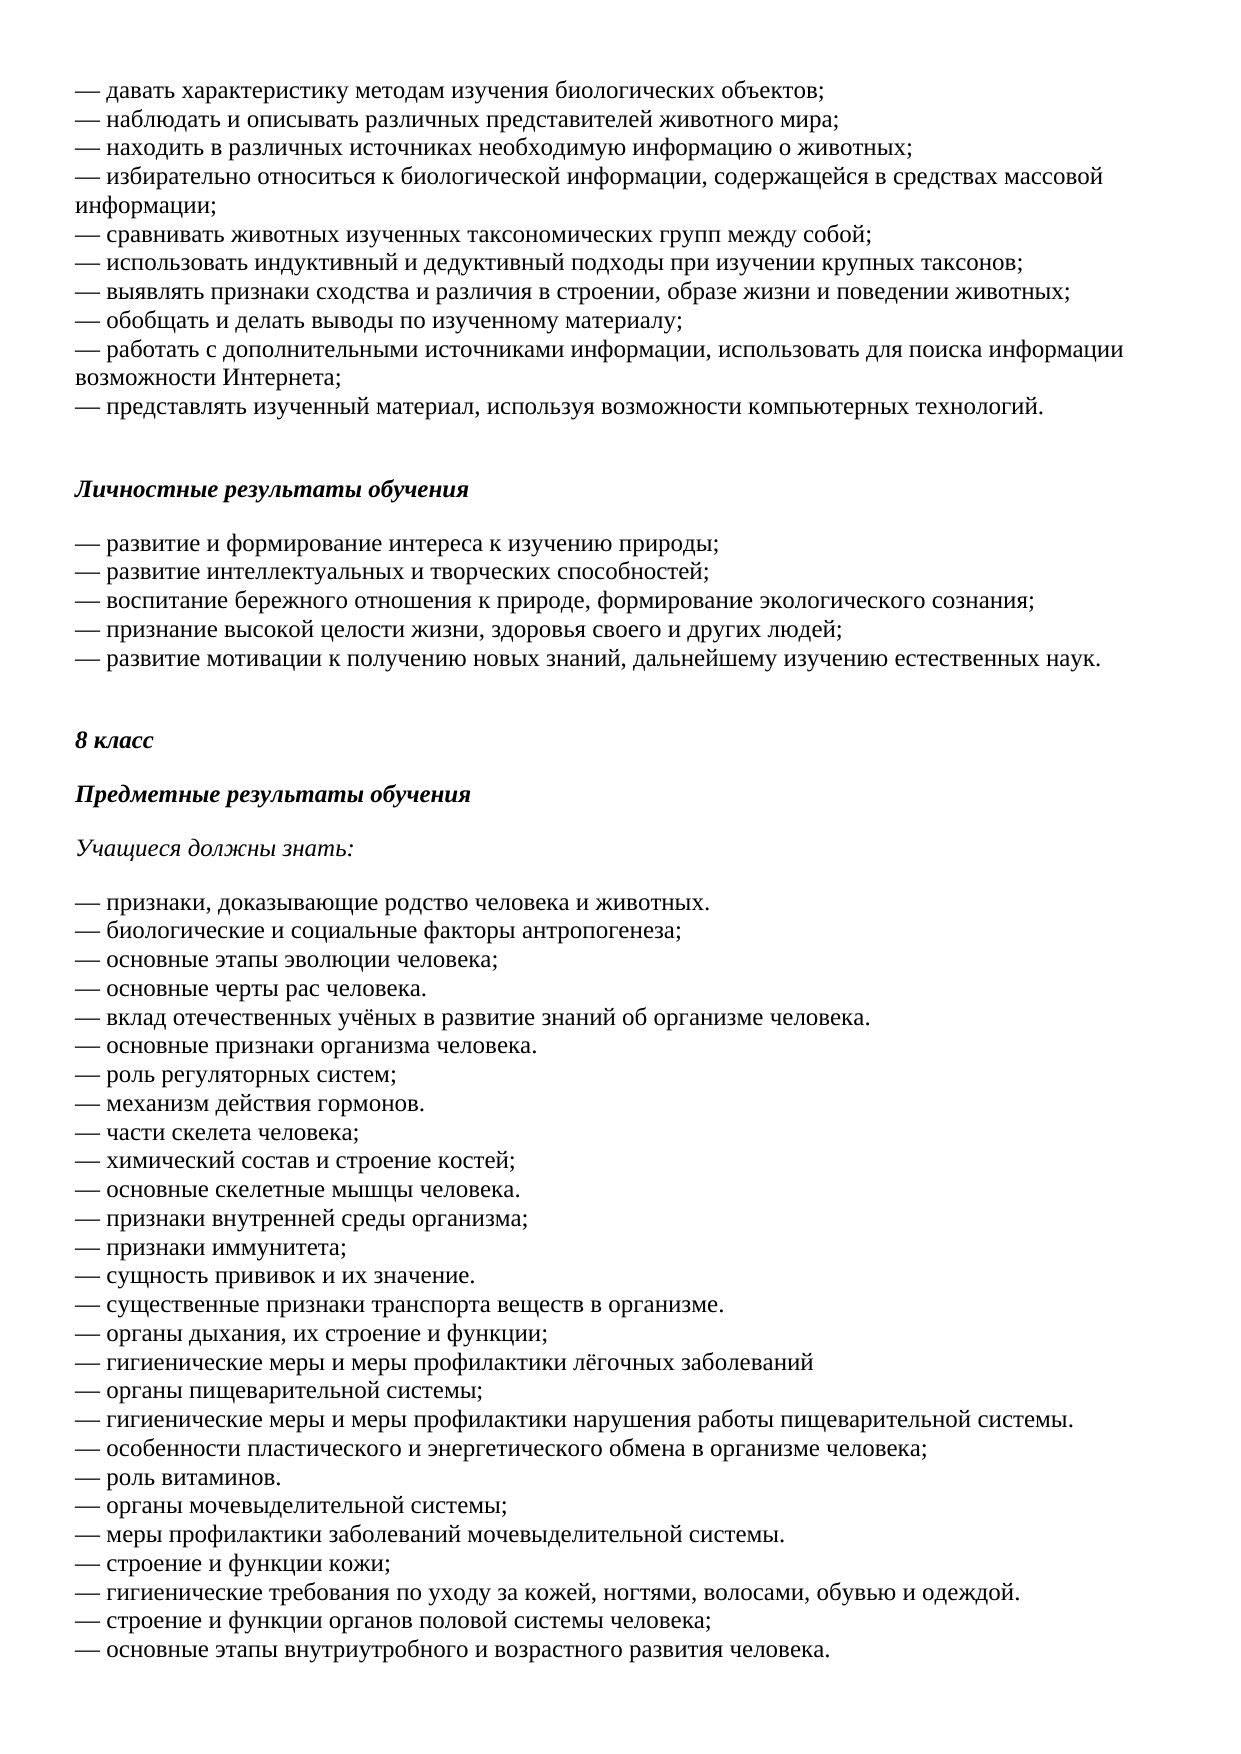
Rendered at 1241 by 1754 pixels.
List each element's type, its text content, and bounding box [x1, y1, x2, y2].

text — органы дыхания, их строение и функции; [75, 1318, 1165, 1347]
text — строение и функции органов половой системы человека; [75, 1606, 1165, 1634]
text 8 класс [75, 725, 1165, 754]
text — давать характеристику методам изучения биологических объектов; [75, 75, 1165, 104]
text — гигиенические требования по уходу за кожей, ногтями, волосами, обувью и одеждой. [75, 1577, 1165, 1606]
text Предметные результаты обучения [75, 779, 1165, 808]
text — органы пищеварительной системы; [75, 1376, 1165, 1404]
text — признание высокой целости жизни, здоровья своего и других людей; [75, 614, 1165, 643]
text — основные признаки организма человека. [75, 1031, 1165, 1059]
text — химический состав и строение костей; [75, 1146, 1165, 1174]
text — строение и функции кожи; [75, 1548, 1165, 1577]
text — существенные признаки транспорта веществ в организме. [75, 1289, 1165, 1318]
text — признаки внутренней среды организма; [75, 1203, 1165, 1232]
text — развитие интеллектуальных и творческих способностей; [75, 556, 1165, 585]
text — обобщать и делать выводы по изученному материалу; [75, 305, 1165, 334]
text Личностные результаты обучения [75, 474, 1165, 503]
text — основные этапы эволюции человека; [75, 944, 1165, 973]
text — механизм действия гормонов. [75, 1088, 1165, 1117]
text — основные черты рас человека. [75, 973, 1165, 1002]
text — гигиенические меры и меры профилактики лёгочных заболеваний [75, 1347, 1165, 1376]
text — части скелета человека; [75, 1117, 1165, 1146]
text — вклад отечественных учёных в развитие знаний об организме человека. [75, 1002, 1165, 1031]
text — роль витаминов. [75, 1462, 1165, 1491]
text — признаки, доказывающие родство человека и животных. [75, 887, 1165, 916]
text — воспитание бережного отношения к природе, формирование экологического сознания; [75, 585, 1165, 614]
text — выявлять признаки сходства и различия в строении, образе жизни и поведении животных; [75, 276, 1165, 305]
text — биологические и социальные факторы антропогенеза; [75, 916, 1165, 944]
text — меры профилактики заболеваний мочевыделительной системы. [75, 1519, 1165, 1548]
text Учащиеся должны знать: [75, 833, 1165, 862]
text — основные этапы внутриутробного и возрастного развития человека. [75, 1634, 1165, 1663]
text — представлять изученный материал, используя возможности компьютерных технологий. [75, 391, 1165, 420]
text — использовать индуктивный и дедуктивный подходы при изучении крупных таксонов; [75, 247, 1165, 276]
text — основные скелетные мышцы человека. [75, 1174, 1165, 1203]
text — находить в различных источниках необходимую информацию о животных; [75, 132, 1165, 161]
text — развитие и формирование интереса к изучению природы; [75, 528, 1165, 556]
text — работать с дополнительными источниками информации, использовать для поиска информации возможности Интернета; [75, 334, 1165, 391]
text — гигиенические меры и меры профилактики нарушения работы пищеварительной системы. [75, 1404, 1165, 1433]
text — признаки иммунитета; [75, 1232, 1165, 1261]
text — особенности пластического и энергетического обмена в организме человека; [75, 1433, 1165, 1462]
text — избирательно относиться к биологической информации, содержащейся в средствах массовой информации; [75, 161, 1165, 219]
text — роль регуляторных систем; [75, 1059, 1165, 1088]
text — развитие мотивации к получению новых знаний, дальнейшему изучению естественных наук. [75, 643, 1165, 671]
text — сущность прививок и их значение. [75, 1261, 1165, 1289]
text — органы мочевыделительной системы; [75, 1491, 1165, 1519]
text — наблюдать и описывать различных представителей животного мира; [75, 104, 1165, 132]
text — сравнивать животных изученных таксономических групп между собой; [75, 219, 1165, 247]
